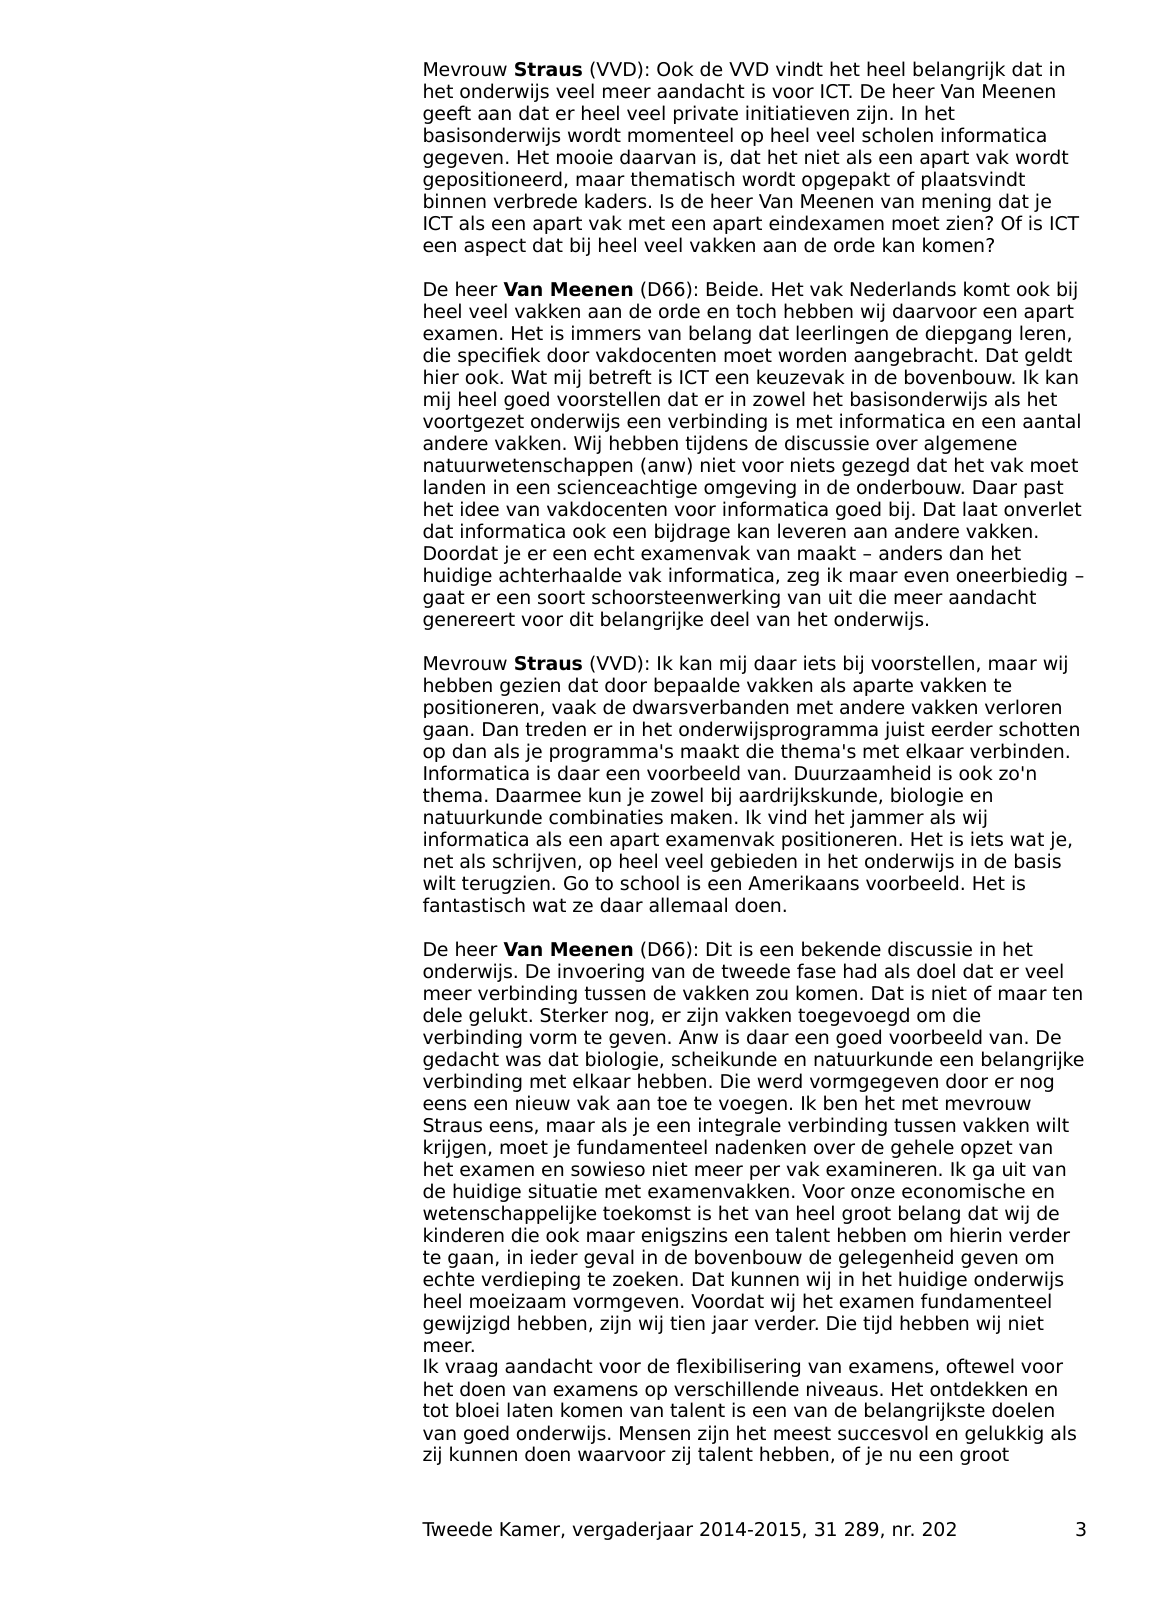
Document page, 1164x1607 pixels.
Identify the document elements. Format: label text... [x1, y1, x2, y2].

text De heer Van Meenen (D66): Dit is een bekende discussie in het onderwijs. De invoering van de tweede fase had als doel dat er veel meer verbinding tussen de vakken zou komen. Dat is niet of maar ten dele gelukt. Sterker nog, er zijn vakken toegevoegd om die verbinding vorm te geven. Anw is daar een goed voorbeeld van. De gedacht was dat biologie, scheikunde en natuurkunde een belangrijke verbinding met elkaar hebben. Die werd vormgegeven door er nog eens een nieuw vak aan toe te voegen. Ik ben het met mevrouw Straus eens, maar als je een integrale verbinding tussen vakken wilt krijgen, moet je fundamenteel nadenken over de gehele opzet van het examen en sowieso niet meer per vak examineren. Ik ga uit van de huidige situatie met examenvakken. Voor onze economische en wetenschappelijke toekomst is het van heel groot belang dat wij de kinderen die ook maar enigszins een talent hebben om hierin verder te gaan, in ieder geval in de bovenbouw de gelegenheid geven om echte verdieping te zoeken. Dat kunnen wij in het huidige onderwijs heel moeizaam vormgeven. Voordat wij het examen fundamenteel gewijzigd hebben, zijn wij tien jaar verder. Die tijd hebben wij niet meer. [422, 939, 1087, 1356]
text De heer Van Meenen (D66): Beide. Het vak Nederlands komt ook bij heel veel vakken aan de orde en toch hebben wij daarvoor een apart examen. Het is immers van belang dat leerlingen de diepgang leren, die specifiek door vakdocenten moet worden aangebracht. Dat geldt hier ook. Wat mij betreft is ICT een keuzevak in de bovenbouw. Ik kan mij heel goed voorstellen dat er in zowel het basisonderwijs als het voortgezet onderwijs een verbinding is met informatica en een aantal andere vakken. Wij hebben tijdens de discussie over algemene natuurwetenschappen (anw) niet voor niets gezegd dat het vak moet landen in een scienceachtige omgeving in de onderbouw. Daar past het idee van vakdocenten voor informatica goed bij. Dat laat onverlet dat informatica ook een bijdrage kan leveren aan andere vakken. Doordat je er een echt examenvak van maakt – anders dan het huidige achterhaalde vak informatica, zeg ik maar even oneerbiedig – gaat er een soort schoorsteenwerking van uit die meer aandacht genereert voor dit belangrijke deel van het onderwijs. [422, 279, 1087, 631]
text Mevrouw Straus (VVD): Ik kan mij daar iets bij voorstellen, maar wij hebben gezien dat door bepaalde vakken als aparte vakken te positioneren, vaak de dwarsverbanden met andere vakken verloren gaan. Dan treden er in het onderwijsprogramma juist eerder schotten op dan als je programma's maakt die thema's met elkaar verbinden. Informatica is daar een voorbeeld van. Duurzaamheid is ook zo'n thema. Daarmee kun je zowel bij aardrijkskunde, biologie en natuurkunde combinaties maken. Ik vind het jammer als wij informatica als een apart examenvak positioneren. Het is iets wat je, net als schrijven, op heel veel gebieden in het onderwijs in de basis wilt terugzien. Go to school is een Amerikaans voorbeeld. Het is fantastisch wat ze daar allemaal doen. [422, 653, 1087, 917]
text Ik vraag aandacht voor de flexibilisering van examens, oftewel voor het doen van examens op verschillende niveaus. Het ontdekken en tot bloei laten komen van talent is een van de belangrijkste doelen van goed onderwijs. Mensen zijn het meest succesvol en gelukkig als zij kunnen doen waarvoor zij talent hebben, of je nu een groot [422, 1356, 1087, 1466]
text Mevrouw Straus (VVD): Ook de VVD vindt het heel belangrijk dat in het onderwijs veel meer aandacht is voor ICT. De heer Van Meenen geeft aan dat er heel veel private initiatieven zijn. In het basisonderwijs wordt momenteel op heel veel scholen informatica gegeven. Het mooie daarvan is, dat het niet als een apart vak wordt gepositioneerd, maar thematisch wordt opgepakt of plaatsvindt binnen verbrede kaders. Is de heer Van Meenen van mening dat je ICT als een apart vak met een apart eindexamen moet zien? Of is ICT een aspect dat bij heel veel vakken aan de orde kan komen? [422, 59, 1087, 257]
